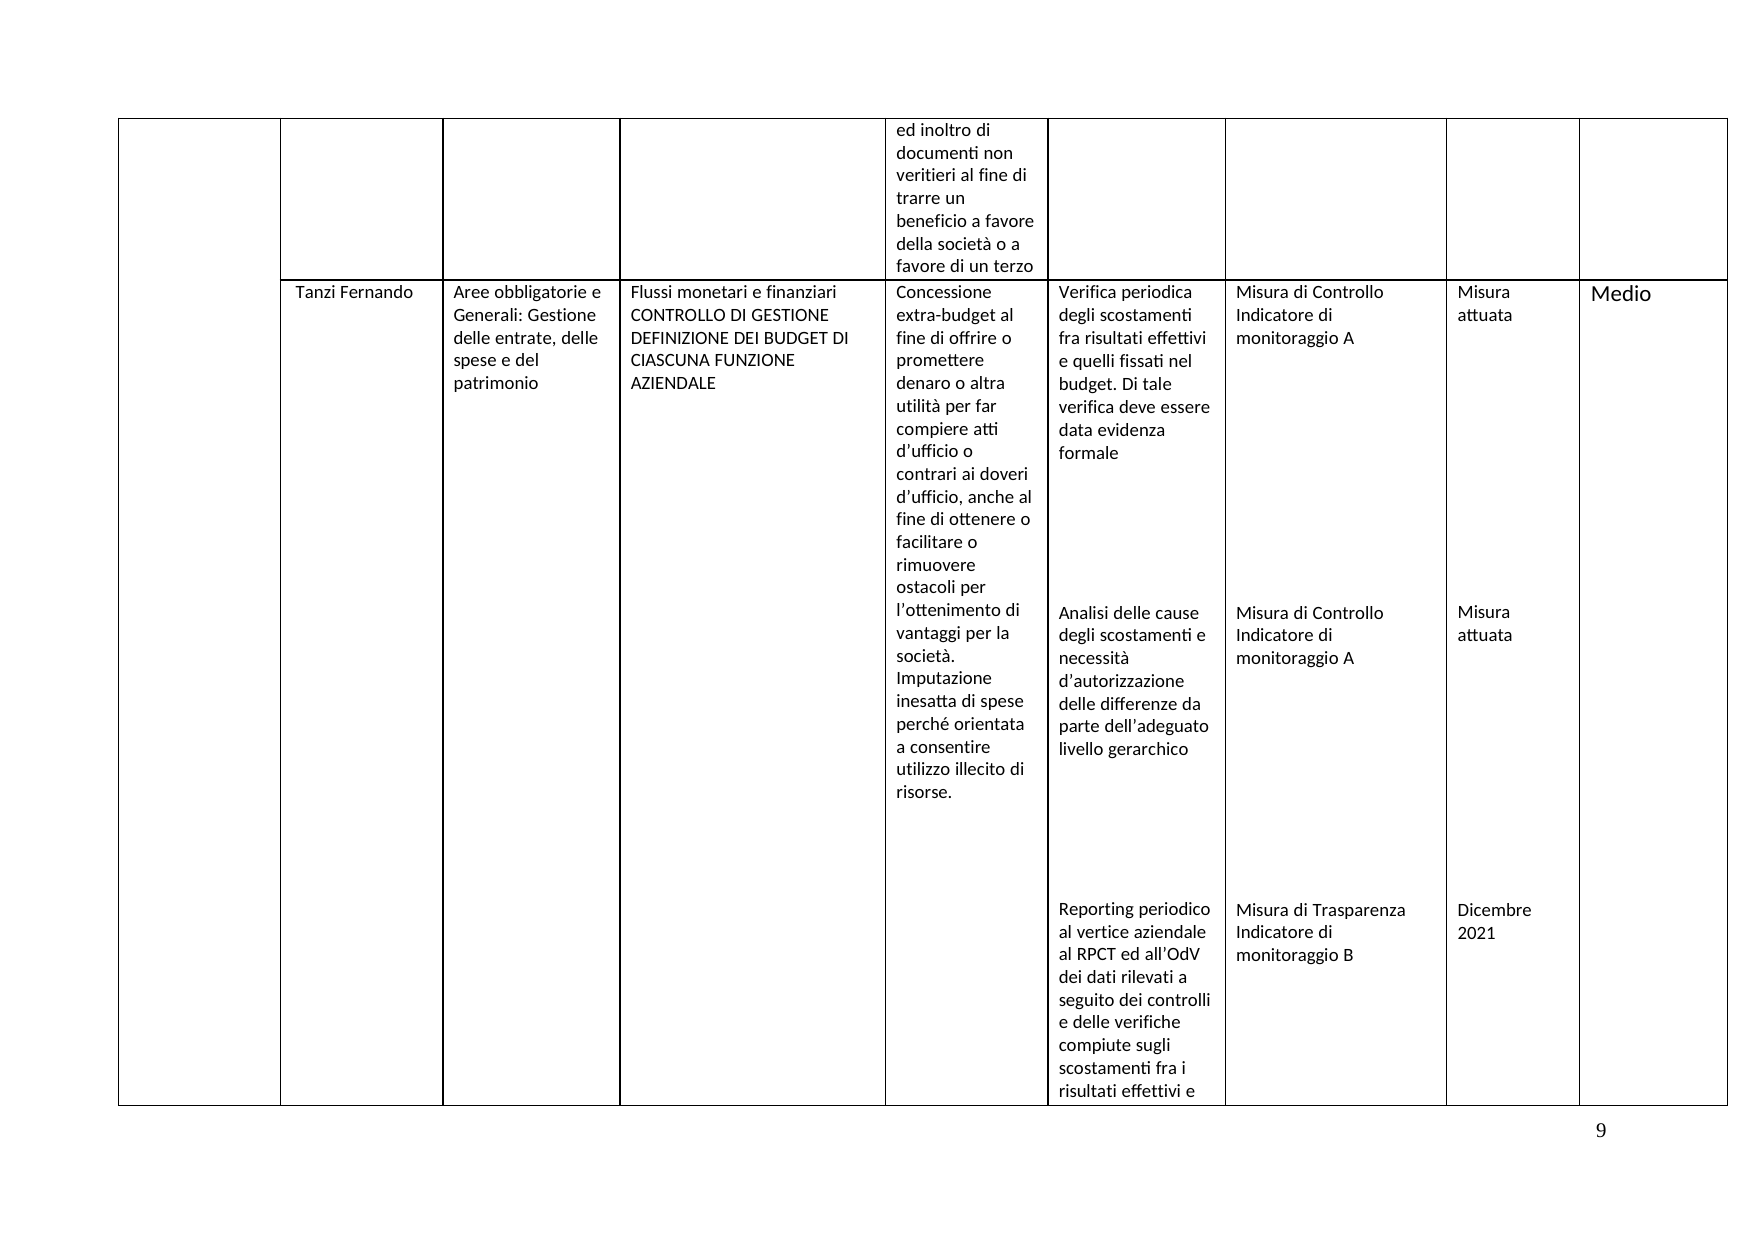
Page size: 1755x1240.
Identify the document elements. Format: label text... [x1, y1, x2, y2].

table_cell Concessione extra-budget al fine di offrire o promettere denaro o altra utilità per far compiere atti d’ufficio o contrari ai doveri d’ufficio, anche al fine di ottenere o facilitare o rimuovere ostacoli per l’ottenimento di vantaggi per la società. Imputazione inesatta di spese perché orientata a consentire utilizzo illecito di risorse. [886, 281, 1047, 1105]
table_header [1447, 119, 1579, 279]
table_cell Misura attuata Misura attuata Dicembre 2021 [1447, 281, 1579, 1105]
table_header [1580, 119, 1727, 279]
table_header [119, 119, 280, 1105]
table_cell Verifica periodica degli scostamenti fra risultati effettivi e quelli fissati nel budget. Di tale verifica deve essere data evidenza formale Analisi delle cause degli scostamenti e necessità d’autorizzazione delle differenze da parte dell’adeguato livello gerarchico Reporting periodico al vertice aziendale al RPCT ed all’OdV dei dati rilevati a seguito dei controlli e delle verifiche compiute sugli scostamenti fra i risultati effettivi e [1049, 281, 1225, 1105]
table_header [281, 119, 442, 279]
table_cell Tanzi Fernando [281, 281, 442, 1105]
table_cell Aree obbligatorie e Generali: Gestione delle entrate, delle spese e del patrimonio [444, 281, 619, 1105]
table_header [621, 119, 885, 279]
table_cell Flussi monetari e finanziari CONTROLLO DI GESTIONE DEFINIZIONE DEI BUDGET DI CIASCUNA FUNZIONE AZIENDALE [621, 281, 885, 1105]
table_cell Medio [1580, 281, 1727, 1105]
table_header ed inoltro di documenti non veritieri al fine di trarre un beneficio a favore della società o a favore di un terzo [886, 119, 1047, 279]
table_header [444, 119, 619, 279]
table_header [1049, 119, 1225, 279]
table_cell Misura di Controllo Indicatore di monitoraggio A Misura di Controllo Indicatore di monitoraggio A Misura di Trasparenza Indicatore di monitoraggio B [1226, 281, 1446, 1105]
table_header [1226, 119, 1446, 279]
